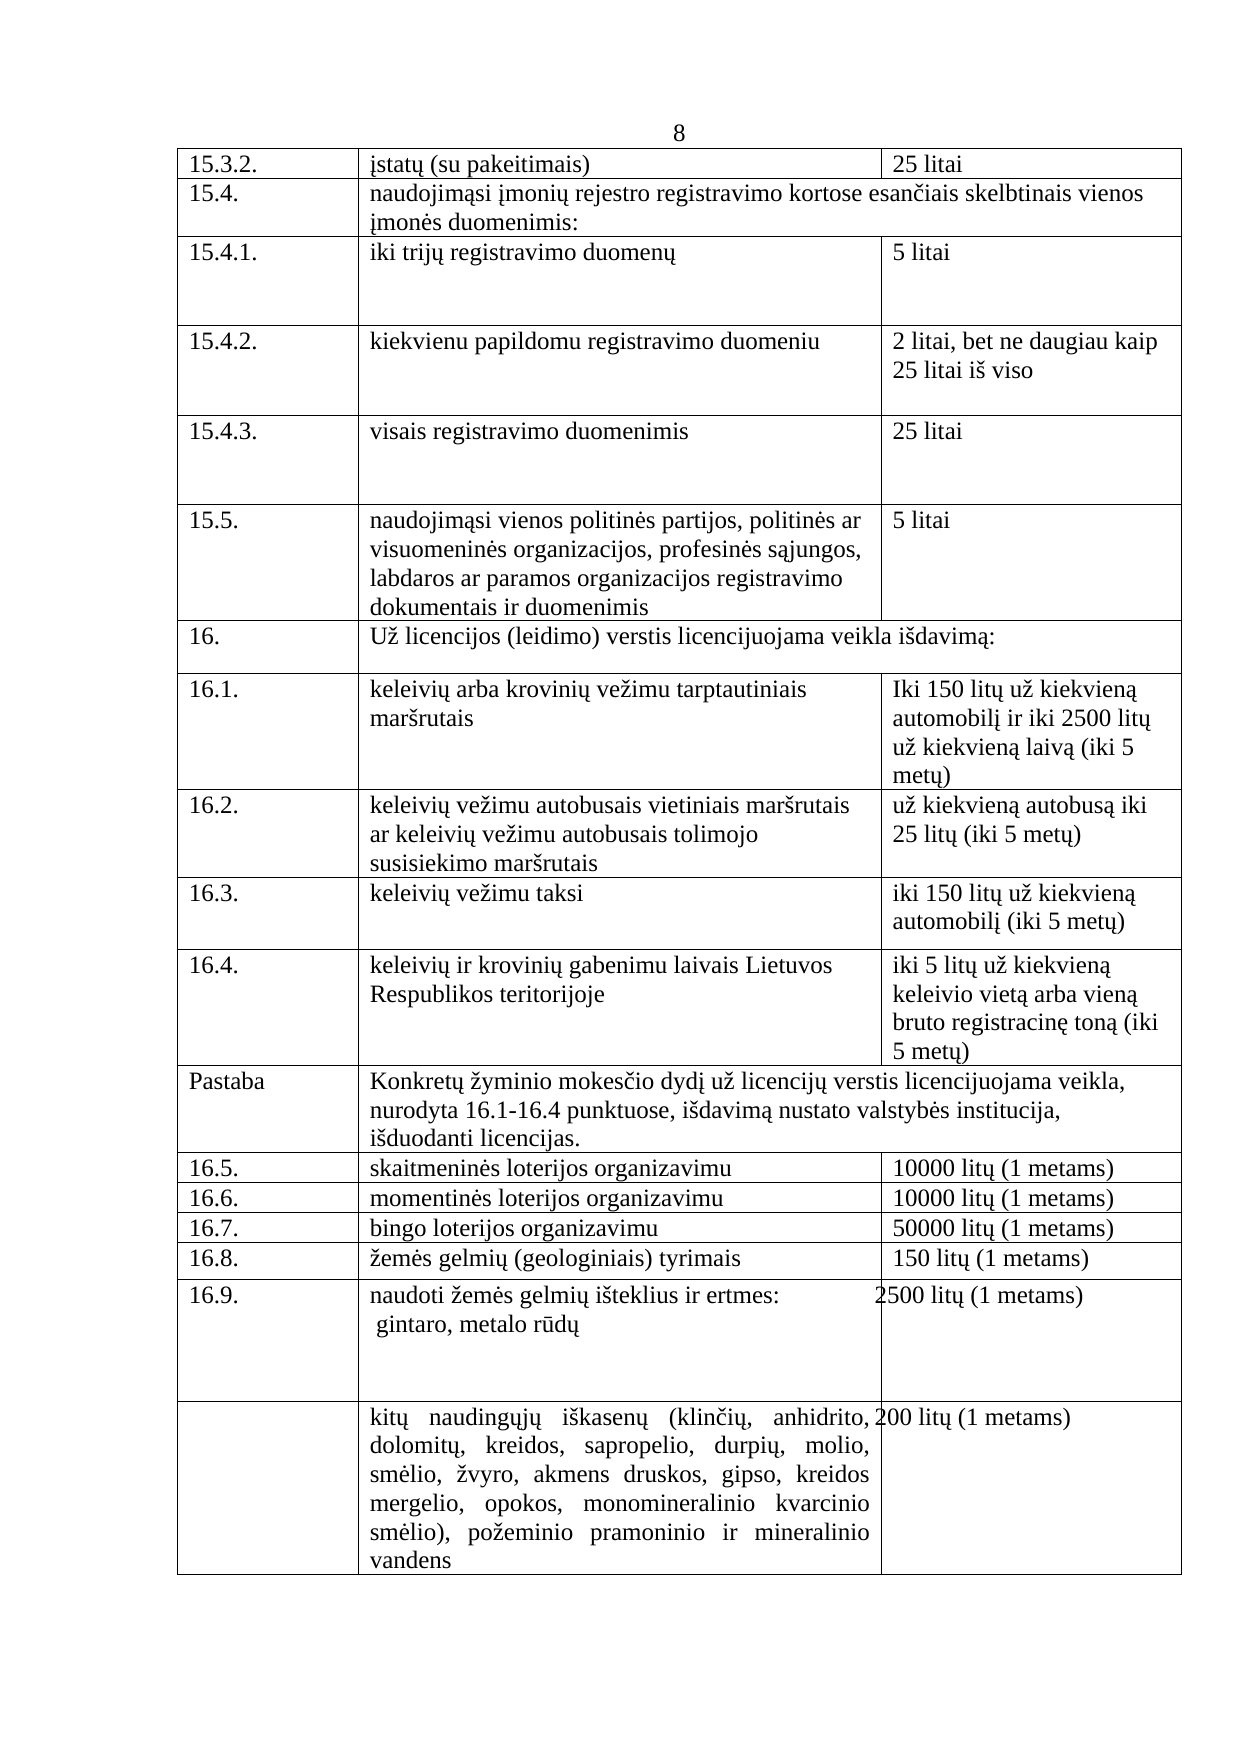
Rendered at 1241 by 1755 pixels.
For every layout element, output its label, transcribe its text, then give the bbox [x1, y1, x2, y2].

table_cell 2 litai, bet ne daugiau kaip 25 litai iš viso [882, 326, 1181, 415]
table_cell naudoti žemės gelmių išteklius ir ertmes: gintaro, metalo rūdų [359, 1280, 881, 1401]
table_cell 16.2. [178, 790, 358, 877]
table_cell iki 150 litų už kiekvieną automobilį (iki 5 metų) [882, 878, 1181, 949]
table_cell 16.8. [178, 1243, 358, 1279]
table_cell 10000 litų (1 metams) [882, 1183, 1181, 1212]
table_cell 15.5. [178, 505, 358, 620]
table_cell 15.3.2. [178, 149, 358, 177]
table_cell 16.9. [178, 1280, 358, 1401]
table_cell momentinės loterijos organizavimu [359, 1183, 881, 1212]
table_cell 150 litų (1 metams) [882, 1243, 1181, 1279]
table_cell 15.4.1. [178, 237, 358, 325]
table_cell Iki 150 litų už kiekvieną automobilį ir iki 2500 litų už kiekvieną laivą (iki 5 metų) [882, 674, 1181, 789]
table_cell keleivių vežimu taksi [359, 878, 881, 949]
table_cell skaitmeninės loterijos organizavimu [359, 1153, 881, 1182]
table_cell 16.5. [178, 1153, 358, 1182]
table_cell už kiekvieną autobusą iki 25 litų (iki 5 metų) [882, 790, 1181, 877]
table_cell visais registravimo duomenimis [359, 416, 881, 504]
table_cell 25 litai [882, 149, 1181, 177]
table_cell 10000 litų (1 metams) [882, 1153, 1181, 1182]
table_cell 2500 litų (1 metams) [882, 1280, 1181, 1401]
table_cell 5 litai [882, 237, 1181, 325]
table_cell 15.4. [178, 179, 358, 236]
table_cell naudojimąsi vienos politinės partijos, politinės ar visuomeninės organizacijos, profesinės sąjungos, labdaros ar paramos organizacijos registravimo dokumentais ir duomenimis [359, 505, 881, 620]
table_cell 5 litai [882, 505, 1181, 620]
table_cell 25 litai [882, 416, 1181, 504]
table_cell iki trijų registravimo duomenų [359, 237, 881, 325]
table_cell naudojimąsi įmonių rejestro registravimo kortose esančiais skelbtinais vienos įmonės duomenimis: [359, 179, 1181, 236]
table_cell 16.1. [178, 674, 358, 789]
table_cell 16.4. [178, 950, 358, 1065]
table_cell keleivių arba krovinių vežimu tarptautiniais maršrutais [359, 674, 881, 789]
table_cell 16.3. [178, 878, 358, 949]
table_cell kitų naudingųjų iškasenų (klinčių, anhidrito, dolomitų, kreidos, sapropelio, durpių, molio, smėlio, žvyro, akmens druskos, gipso, kreidos mergelio, opokos, monomineralinio kvarcinio smėlio), požeminio pramoninio ir mineralinio vandens [359, 1402, 881, 1574]
table_cell iki 5 litų už kiekvieną keleivio vietą arba vieną bruto registracinę toną (iki 5 metų) [882, 950, 1181, 1065]
table_cell 15.4.3. [178, 416, 358, 504]
table_cell bingo loterijos organizavimu [359, 1213, 881, 1242]
table_cell 16. [178, 621, 358, 673]
table_cell Konkretų žyminio mokesčio dydį už licencijų verstis licencijuojama veikla, nurodyta 16.1-16.4 punktuose, išdavimą nustato valstybės institucija, išduodanti licencijas. [359, 1066, 1181, 1152]
table_cell 16.7. [178, 1213, 358, 1242]
table_cell kiekvienu papildomu registravimo duomeniu [359, 326, 881, 415]
table_cell 50000 litų (1 metams) [882, 1213, 1181, 1242]
table_cell Už licencijos (leidimo) verstis licencijuojama veikla išdavimą: [359, 621, 1181, 673]
table_cell 200 litų (1 metams) [882, 1402, 1181, 1574]
table_cell Pastaba [178, 1066, 358, 1152]
table_cell įstatų (su pakeitimais) [359, 149, 881, 177]
table_cell 16.6. [178, 1183, 358, 1212]
table_cell žemės gelmių (geologiniais) tyrimais [359, 1243, 881, 1279]
table_cell 15.4.2. [178, 326, 358, 415]
table_cell keleivių vežimu autobusais vietiniais maršrutais ar keleivių vežimu autobusais tolimojo susisiekimo maršrutais [359, 790, 881, 877]
table_cell keleivių ir krovinių gabenimu laivais Lietuvos Respublikos teritorijoje [359, 950, 881, 1065]
table_cell [178, 1402, 358, 1574]
